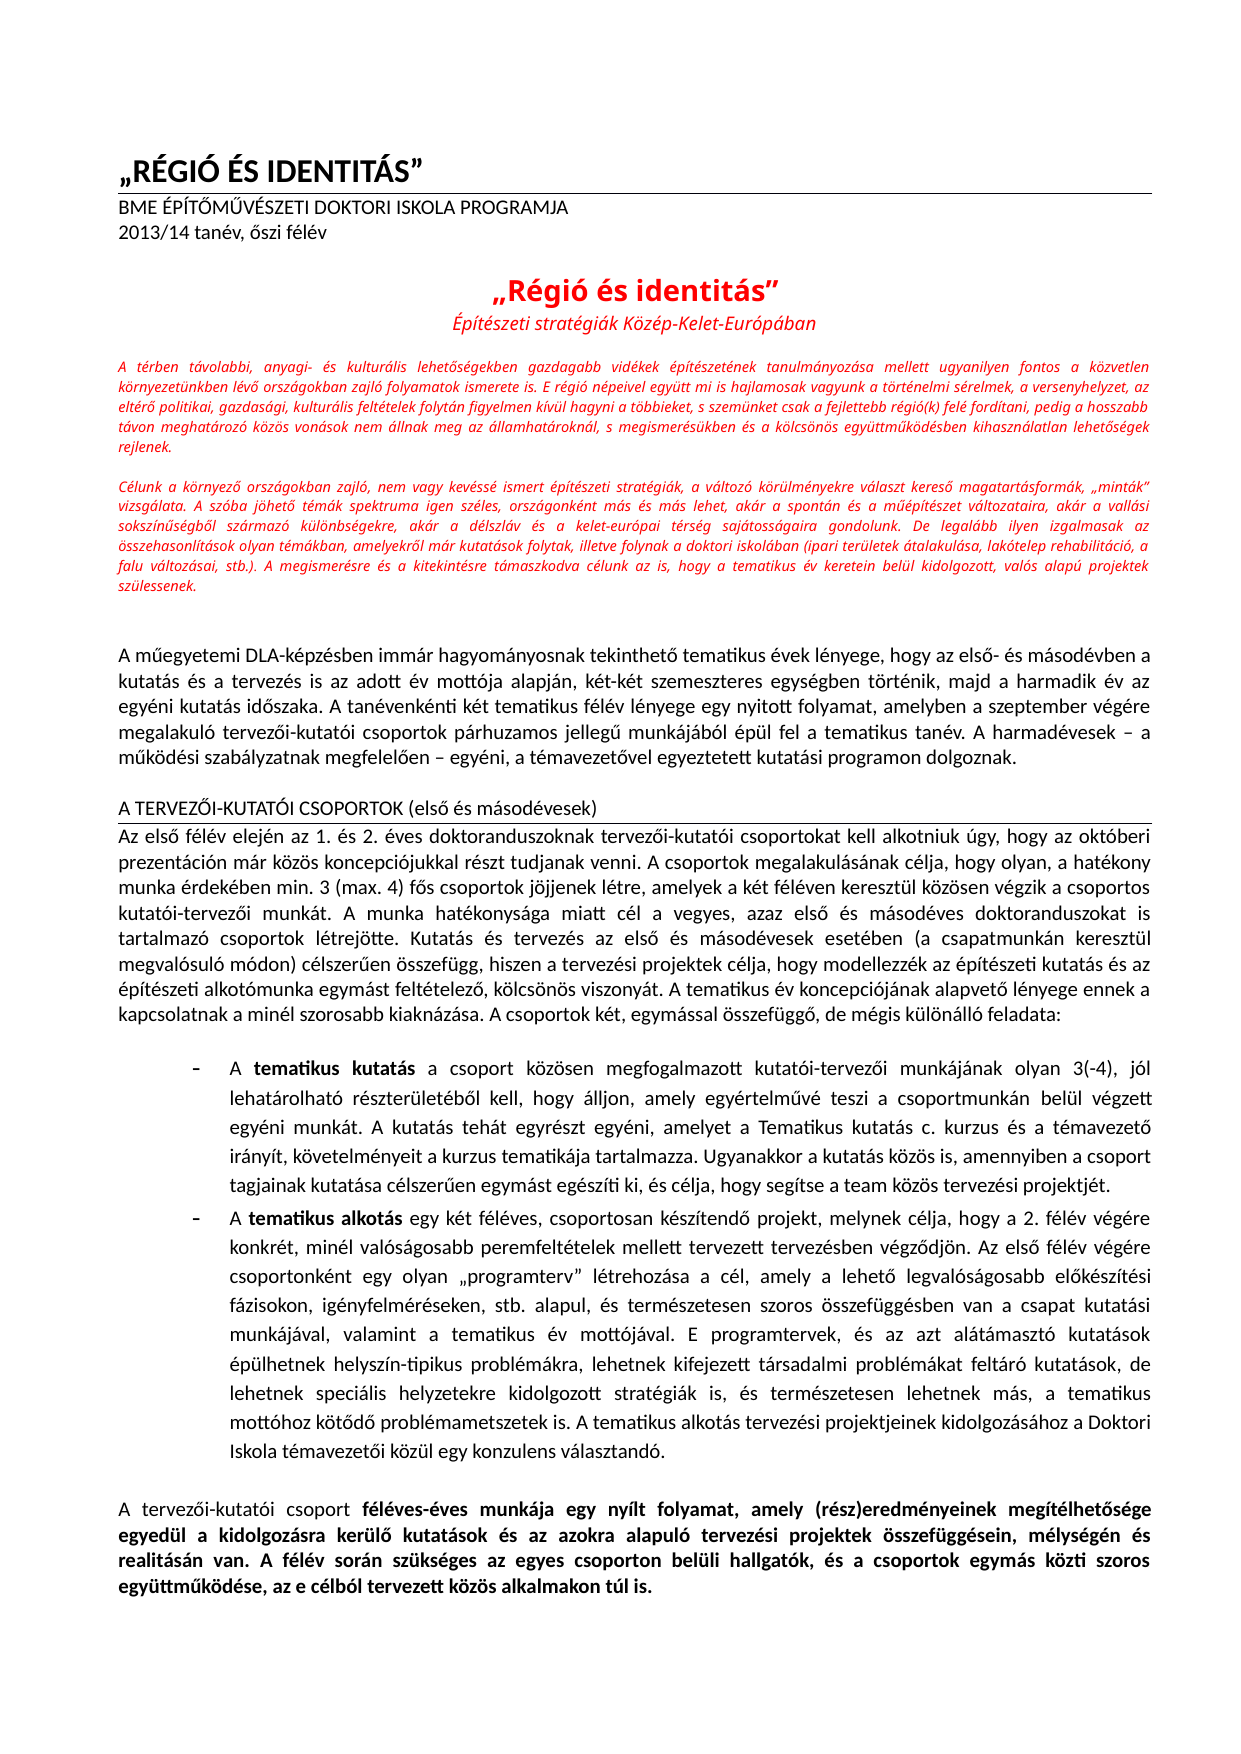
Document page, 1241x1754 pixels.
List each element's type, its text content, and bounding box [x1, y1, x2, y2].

list A tematikus kutatás a csoport közösen megfogalmazott kutatói-tervezői munkájának olyan 3(-4), jól lehatárolható részterületéből kell, hogy álljon, amely egyértelművé teszi a csoportmunkán belül végzett egyéni munkát. A kutatás tehát egyrészt egyéni, amelyet a Tematikus kutatás c. kurzus és a témavezető irányít, követelményeit a kurzus tematikája tartalmazza. Ugyanakkor a kutatás közös is, amennyiben a csoport tagjainak kutatása célszerűen egymást egészíti ki, és célja, hogy segítse a team közös tervezési projektjét. [192, 1052, 1152, 1198]
text A TERVEZŐI-KUTATÓI CSOPORTOK (első és másodévesek) [118, 795, 1152, 823]
list A tematikus alkotás egy két féléves, csoportosan készítendő projekt, melynek célja, hogy a 2. félév végére konkrét, minél valóságosabb peremfeltételek mellett tervezett tervezésben végződjön. Az első félév végére csoportonként egy olyan „programterv” létrehozása a cél, amely a lehető legvalóságosabb előkészítési fázisokon, igényfelméréseken, stb. alapul, és természetesen szoros összefüggésben van a csapat kutatási munkájával, valamint a tematikus év mottójával. E programtervek, és az azt alátámasztó kutatások épülhetnek helyszín-tipikus problémákra, lehetnek kifejezett társadalmi problémákat feltáró kutatások, de lehetnek speciális helyzetekre kidolgozott stratégiák is, és természetesen lehetnek más, a tematikus mottóhoz kötődő problémametszetek is. A tematikus alkotás tervezési projektjeinek kidolgozásához a Doktori Iskola témavezetői közül egy konzulens választandó. [192, 1202, 1152, 1464]
text Célunk a környező országokban zajló, nem vagy kevéssé ismert építészeti stratégiák, a változó körülményekre választ kereső magatartásformák, „minták” vizsgálata. A szóba jöhető témák spektruma igen széles, országonként más és más lehet, akár a spontán és a műépítészet változataira, akár a vallási sokszínűségből származó különbségekre, akár a délszláv és a kelet-európai térség sajátosságaira gondolunk. De legalább ilyen izgalmasak az összehasonlítások olyan témákban, amelyekről már kutatások folytak, illetve folynak a doktori iskolában (ipari területek átalakulása, lakótelep rehabilitáció, a falu változásai, stb.). A megismerésre és a kitekintésre támaszkodva célunk az is, hogy a tematikus év keretein belül kidolgozott, valós alapú projektek szülessenek. [118, 476, 1152, 596]
text A tervezői-kutatói csoport féléves-éves munkája egy nyílt folyamat, amely (rész)eredményeinek megítélhetősége egyedül a kidolgozásra kerülő kutatások és az azokra alapuló tervezési projektek összefüggésein, mélységén és realitásán van. A félév során szükséges az egyes csoporton belüli hallgatók, és a csoportok egymás közti szoros együttműködése, az e célból tervezett közös alkalmakon túl is. [118, 1497, 1152, 1598]
text Építészeti stratégiák Közép-Kelet-Európában [118, 310, 1152, 335]
text 2013/14 tanév, őszi félév [118, 219, 1152, 245]
text „Régió és identitás” [118, 270, 1152, 310]
list A műegyetemi DLA-képzésben immár hagyományosnak tekinthető tematikus évek lényege, hogy az első- és másodévben a kutatás és a tervezés is az adott év mottója alapján, két-két szemeszteres egységben történik, majd a harmadik év az egyéni kutatás időszaka. A tanévenkénti két tematikus félév lényege egy nyitott folyamat, amelyben a szeptember végére megalakuló tervezői-kutatói csoportok párhuzamos jellegű munkájából épül fel a tematikus tanév. A harmadévesek – a működési szabályzatnak megfelelően – egyéni, a témavezetővel egyeztetett kutatási programon dolgoznak. [118, 643, 1152, 770]
text A térben távolabbi, anyagi- és kulturális lehetőségekben gazdagabb vidékek építészetének tanulmányozása mellett ugyanilyen fontos a közvetlen környezetünkben lévő országokban zajló folyamatok ismerete is. E régió népeivel együtt mi is hajlamosak vagyunk a történelmi sérelmek, a versenyhelyzet, az eltérő politikai, gazdasági, kulturális feltételek folytán figyelmen kívül hagyni a többieket, s szemünket csak a fejlettebb régió(k) felé fordítani, pedig a hosszabb távon meghatározó közös vonások nem állnak meg az államhatároknál, s megismerésükben és a kölcsönös együttműködésben kihasználatlan lehetőségek rejlenek. [118, 357, 1152, 456]
text Az első félév elején az 1. és 2. éves doktoranduszoknak tervezői-kutatói csoportokat kell alkotniuk úgy, hogy az októberi prezentáción már közös koncepciójukkal részt tudjanak venni. A csoportok megalakulásának célja, hogy olyan, a hatékony munka érdekében min. 3 (max. 4) fős csoportok jöjjenek létre, amelyek a két féléven keresztül közösen végzik a csoportos kutatói-tervezői munkát. A munka hatékonysága miatt cél a vegyes, azaz első és másodéves doktoranduszokat is tartalmazó csoportok létrejötte. Kutatás és tervezés az első és másodévesek esetében (a csapatmunkán keresztül megvalósuló módon) célszerűen összefügg, hiszen a tervezési projektek célja, hogy modellezzék az építészeti kutatás és az építészeti alkotómunka egymást feltételező, kölcsönös viszonyát. A tematikus év koncepciójának alapvető lényege ennek a kapcsolatnak a minél szorosabb kiaknázása. A csoportok két, egymással összefüggő, de mégis különálló feladata: [118, 824, 1152, 1027]
text „RÉGIÓ ÉS IDENTITÁS” [118, 150, 1152, 193]
text BME ÉPÍTŐMŰVÉSZETI DOKTORI ISKOLA PROGRAMJA [118, 194, 1152, 219]
